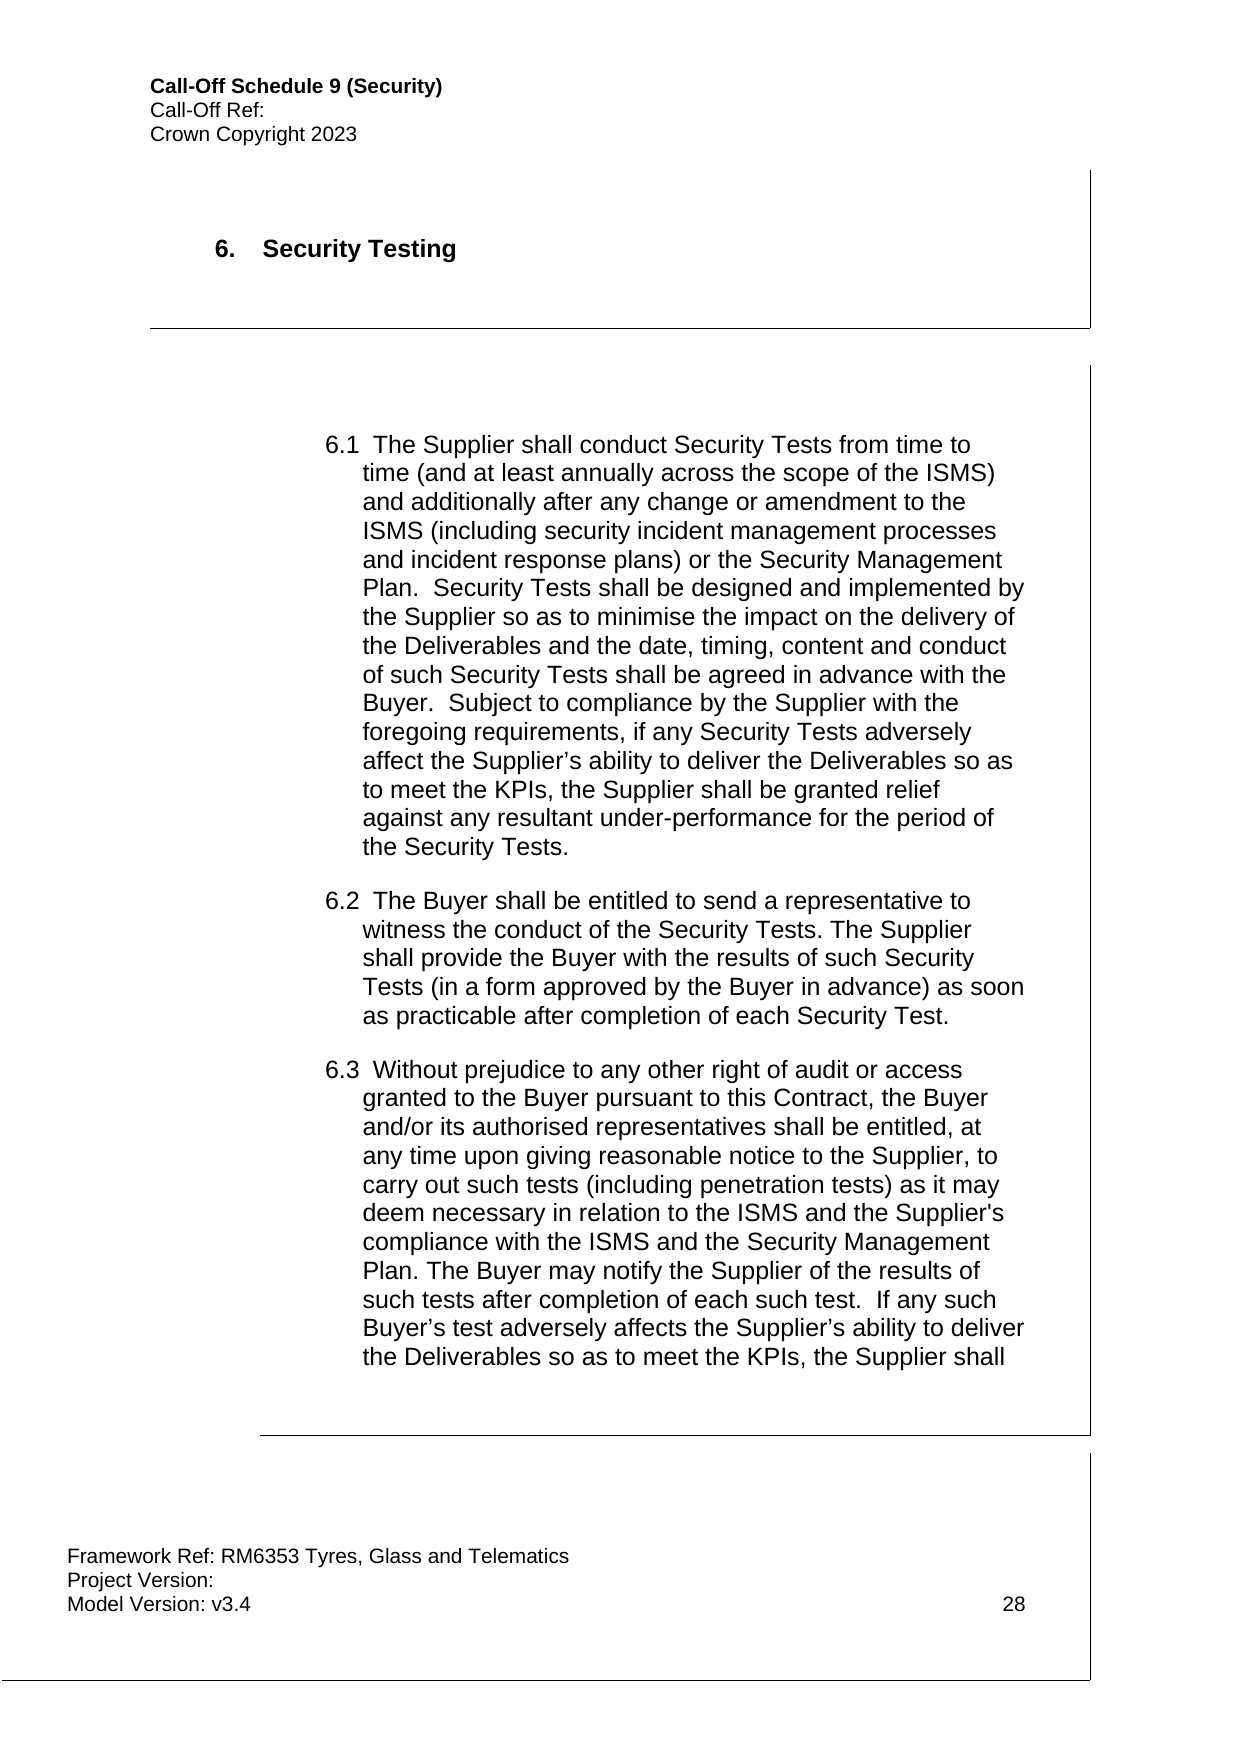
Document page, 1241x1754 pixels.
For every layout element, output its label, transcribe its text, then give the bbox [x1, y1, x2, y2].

list Security Testing [150, 170, 1090, 328]
list Without prejudice to any other right of audit or access granted to the Buyer pursuant to this Contract, the Buyer and/or its authorised representatives shall be entitled, at any time upon giving reasonable notice to the Supplier, to carry out such tests (including penetration tests) as it may deem necessary in relation to the ISMS and the Supplier's compliance with the ISMS and the Security Management Plan. The Buyer may notify the Supplier of the results of such tests after completion of each such test. If any such Buyer’s test adversely affects the Supplier’s ability to deliver the Deliverables so as to meet the KPIs, the Supplier shall be granted relief against any resultant under-performance for the period of the Buyer’s test. [260, 990, 1090, 1435]
list The Buyer shall be entitled to send a representative to witness the conduct of the Security Tests. The Supplier shall provide the Buyer with the results of such Security Tests (in a form approved by the Buyer in advance) as soon as practicable after completion of each Security Test. [260, 821, 1090, 990]
list The Supplier shall conduct Security Tests from time to time (and at least annually across the scope of the ISMS) and additionally after any change or amendment to the ISMS (including security incident management processes and incident response plans) or the Security Management Plan. Security Tests shall be designed and implemented by the Supplier so as to minimise the impact on the delivery of the Deliverables and the date, timing, content and conduct of such Security Tests shall be agreed in advance with the Buyer. Subject to compliance by the Supplier with the foregoing requirements, if any Security Tests adversely affect the Supplier’s ability to deliver the Deliverables so as to meet the KPIs, the Supplier shall be granted relief against any resultant under-performance for the period of the Security Tests. [260, 365, 1090, 821]
